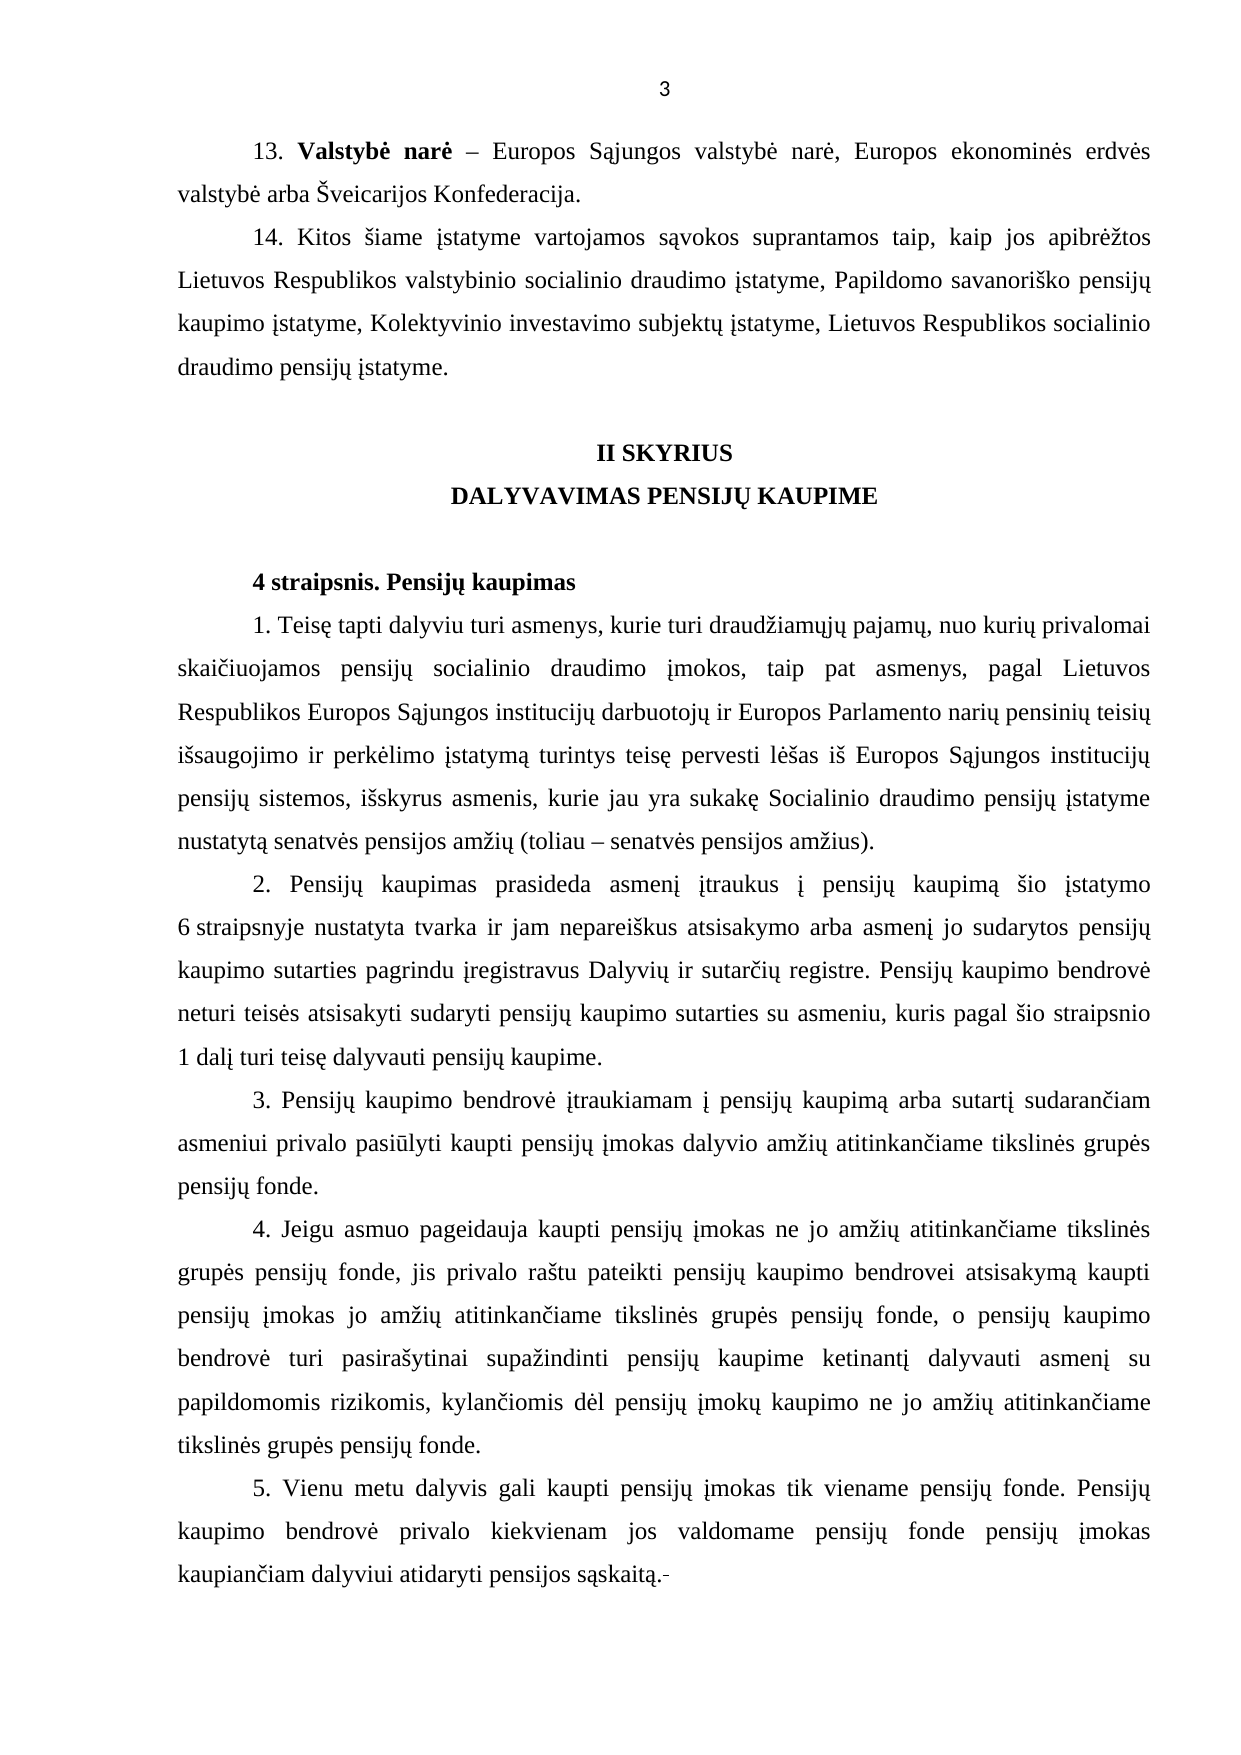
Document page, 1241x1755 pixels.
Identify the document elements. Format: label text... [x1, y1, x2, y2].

text 5. Vienu metu dalyvis gali kaupti pensijų įmokas tik viename pensijų fonde. Pensijų kaupimo bendrovė privalo kiekvienam jos valdomame pensijų fonde pensijų įmokas kaupiančiam dalyviui atidaryti pensijos sąskaitą. [177, 1473, 1152, 1588]
text 1. Teisę tapti dalyviu turi asmenys, kurie turi draudžiamųjų pajamų, nuo kurių privalomai skaičiuojamos pensijų socialinio draudimo įmokos, taip pat asmenys, pagal Lietuvos Respublikos Europos Sąjungos institucijų darbuotojų ir Europos Parlamento narių pensinių teisių išsaugojimo ir perkėlimo įstatymą turintys teisę pervesti lėšas iš Europos Sąjungos institucijų pensijų sistemos, išskyrus asmenis, kurie jau yra sukakę Socialinio draudimo pensijų įstatyme nustatytą senatvės pensijos amžių (toliau – senatvės pensijos amžius). [177, 610, 1152, 855]
text DALYVAVIMAS PENSIJŲ KAUPIME [177, 481, 1152, 510]
text 3. Pensijų kaupimo bendrovė įtraukiamam į pensijų kaupimą arba sutartį sudarančiam asmeniui privalo pasiūlyti kaupti pensijų įmokas dalyvio amžių atitinkančiame tikslinės grupės pensijų fonde. [177, 1085, 1152, 1200]
text 14. Kitos šiame įstatyme vartojamos sąvokos suprantamos taip, kaip jos apibrėžtos Lietuvos Respublikos valstybinio socialinio draudimo įstatyme, Papildomo savanoriško pensijų kaupimo įstatyme, Kolektyvinio investavimo subjektų įstatyme, Lietuvos Respublikos socialinio draudimo pensijų įstatyme. [177, 222, 1152, 380]
text 13. Valstybė narė – Europos Sąjungos valstybė narė, Europos ekonominės erdvės valstybė arba Šveicarijos Konfederacija. [177, 136, 1152, 208]
text 4. Jeigu asmuo pageidauja kaupti pensijų įmokas ne jo amžių atitinkančiame tikslinės grupės pensijų fonde, jis privalo raštu pateikti pensijų kaupimo bendrovei atsisakymą kaupti pensijų įmokas jo amžių atitinkančiame tikslinės grupės pensijų fonde, o pensijų kaupimo bendrovė turi pasirašytinai supažindinti pensijų kaupime ketinantį dalyvauti asmenį su papildomomis rizikomis, kylančiomis dėl pensijų įmokų kaupimo ne jo amžių atitinkančiame tikslinės grupės pensijų fonde. [177, 1214, 1152, 1458]
text 4 straipsnis. Pensijų kaupimas [177, 567, 1152, 596]
text II SKYRIUS [177, 438, 1152, 467]
text 2. Pensijų kaupimas prasideda asmenį įtraukus į pensijų kaupimą šio įstatymo 6 straipsnyje nustatyta tvarka ir jam nepareiškus atsisakymo arba asmenį jo sudarytos pensijų kaupimo sutarties pagrindu įregistravus Dalyvių ir sutarčių registre. Pensijų kaupimo bendrovė neturi teisės atsisakyti sudaryti pensijų kaupimo sutarties su asmeniu, kuris pagal šio straipsnio 1 dalį turi teisę dalyvauti pensijų kaupime. [177, 869, 1152, 1070]
